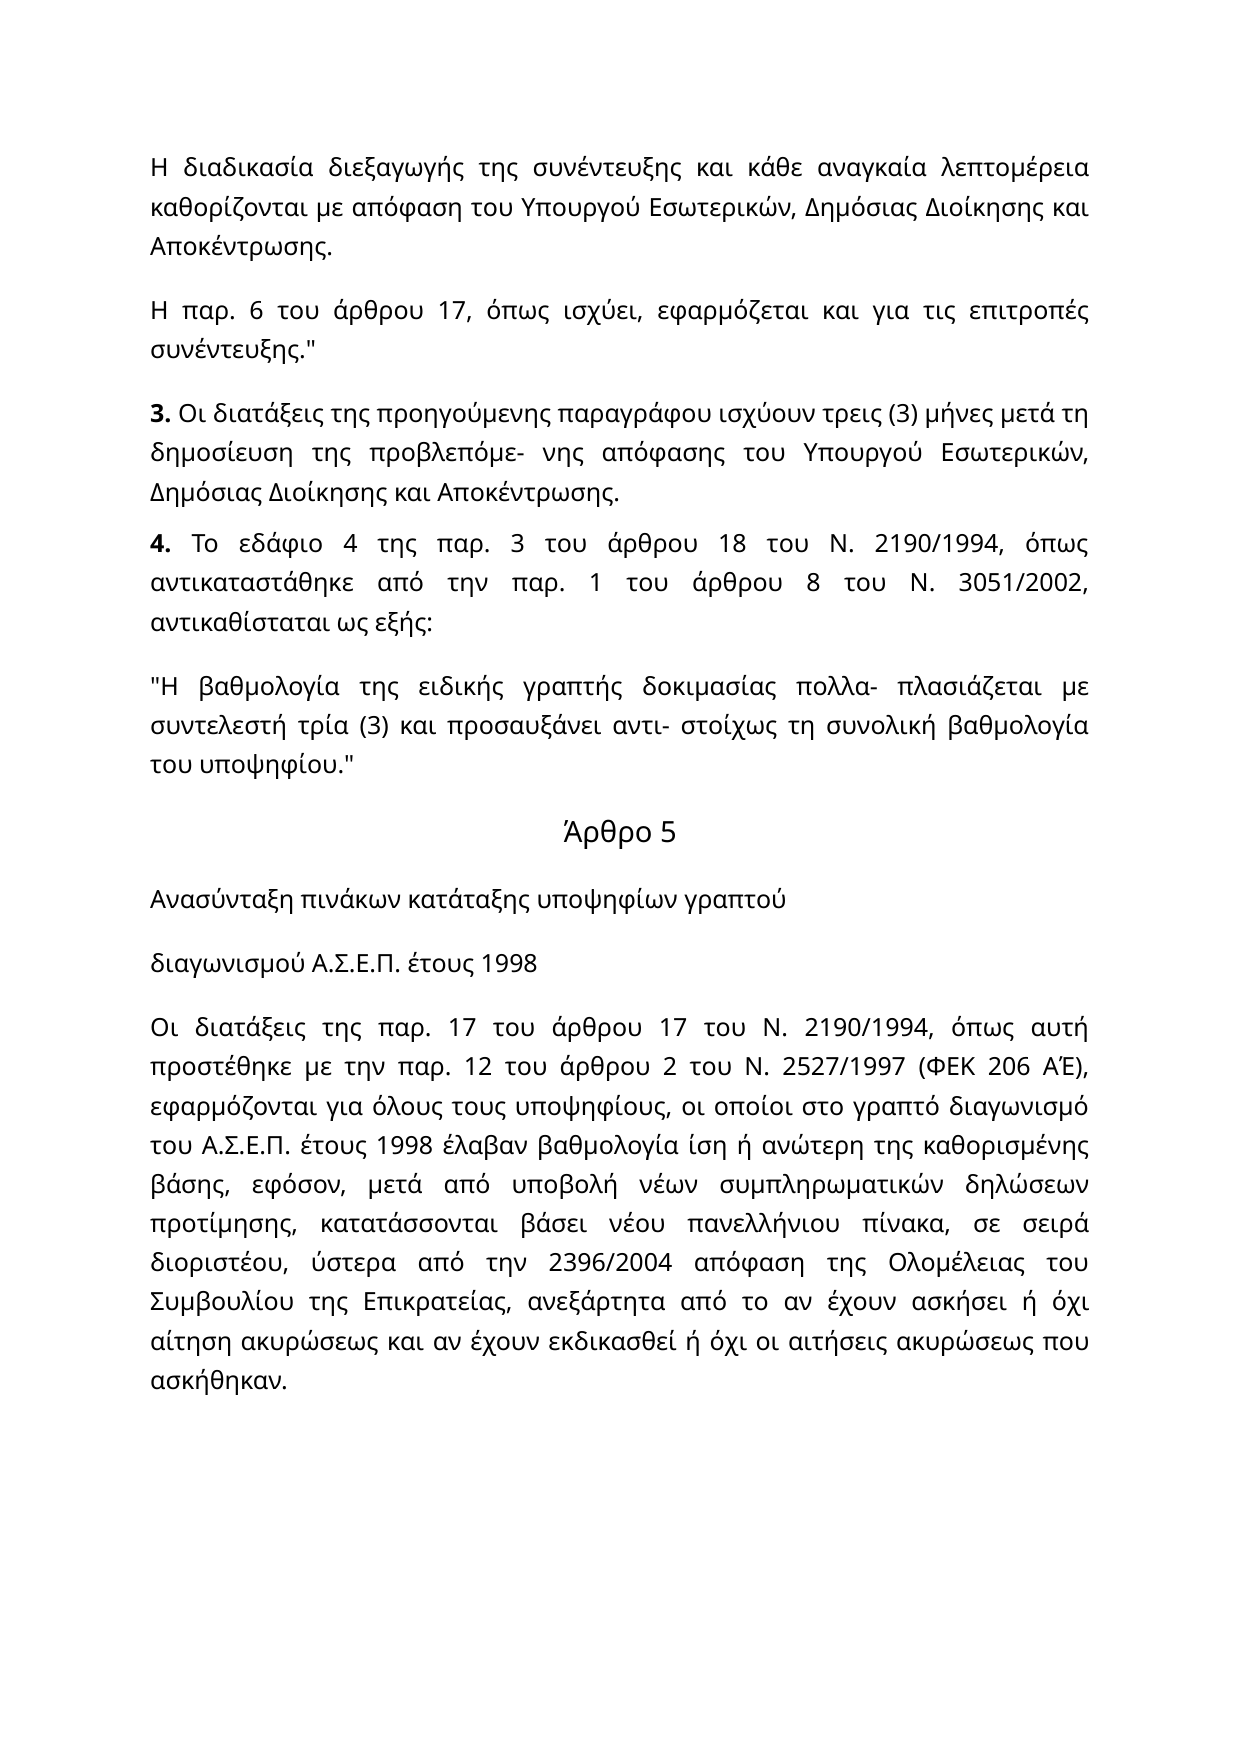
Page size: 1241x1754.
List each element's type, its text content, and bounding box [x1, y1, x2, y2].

text Οι διατάξεις της παρ. 17 του άρθρου 17 του Ν. 2190/1994, όπως αυτή προστέθηκε με την παρ. 12 του άρθρου 2 του Ν. 2527/1997 (ΦΕΚ 206 ΑΈ), εφαρμόζονται για όλους τους υποψηφίους, οι οποίοι στο γραπτό διαγωνισμό του Α.Σ.Ε.Π. έτους 1998 έλαβαν βαθμολογία ίση ή ανώτερη της καθορισμένης βάσης, εφόσον, μετά από υποβολή νέων συμπληρωματικών δηλώσεων προτίμησης, κατατάσσονται βάσει νέου πανελλήνιου πίνακα, σε σειρά διοριστέου, ύστερα από την 2396/2004 απόφαση της Ολομέλειας του Συμβουλίου της Επικρατείας, ανεξάρτητα από το αν έχουν ασκήσει ή όχι αίτηση ακυρώσεως και αν έχουν εκδικασθεί ή όχι οι αιτήσεις ακυρώσεως που ασκήθηκαν. [150, 1010, 1090, 1396]
text Η διαδικασία διεξαγωγής της συνέντευξης και κάθε αναγκαία λεπτομέρεια καθορίζονται με απόφαση του Υπουργού Εσωτερικών, Δημόσιας Διοίκησης και Αποκέντρωσης. [150, 150, 1090, 262]
text Η παρ. 6 του άρθρου 17, όπως ισχύει, εφαρμόζεται και για τις επιτροπές συνέντευξης." [150, 292, 1090, 366]
text 3. Οι διατάξεις της προηγούμενης παραγράφου ισχύουν τρεις (3) μήνες μετά τη δημοσίευση της προβλεπόμε- νης απόφασης του Υπουργού Εσωτερικών, Δημόσιας Διοίκησης και Αποκέντρωσης. [150, 396, 1090, 508]
text Ανασύνταξη πινάκων κατάταξης υποψηφίων γραπτού [150, 881, 1090, 916]
subtitle Άρθρο 5 [150, 811, 1090, 851]
text "Η βαθμολογία της ειδικής γραπτής δοκιμασίας πολλα- πλασιάζεται με συντελεστή τρία (3) και προσαυξάνει αντι- στοίχως τη συνολική βαθμολογία του υποψηφίου." [150, 668, 1090, 781]
text διαγωνισμού Α.Σ.Ε.Π. έτους 1998 [150, 946, 1090, 980]
text 4. Το εδάφιο 4 της παρ. 3 του άρθρου 18 του Ν. 2190/1994, όπως αντικαταστάθηκε από την παρ. 1 του άρθρου 8 του Ν. 3051/2002, αντικαθίσταται ως εξής: [150, 526, 1090, 638]
